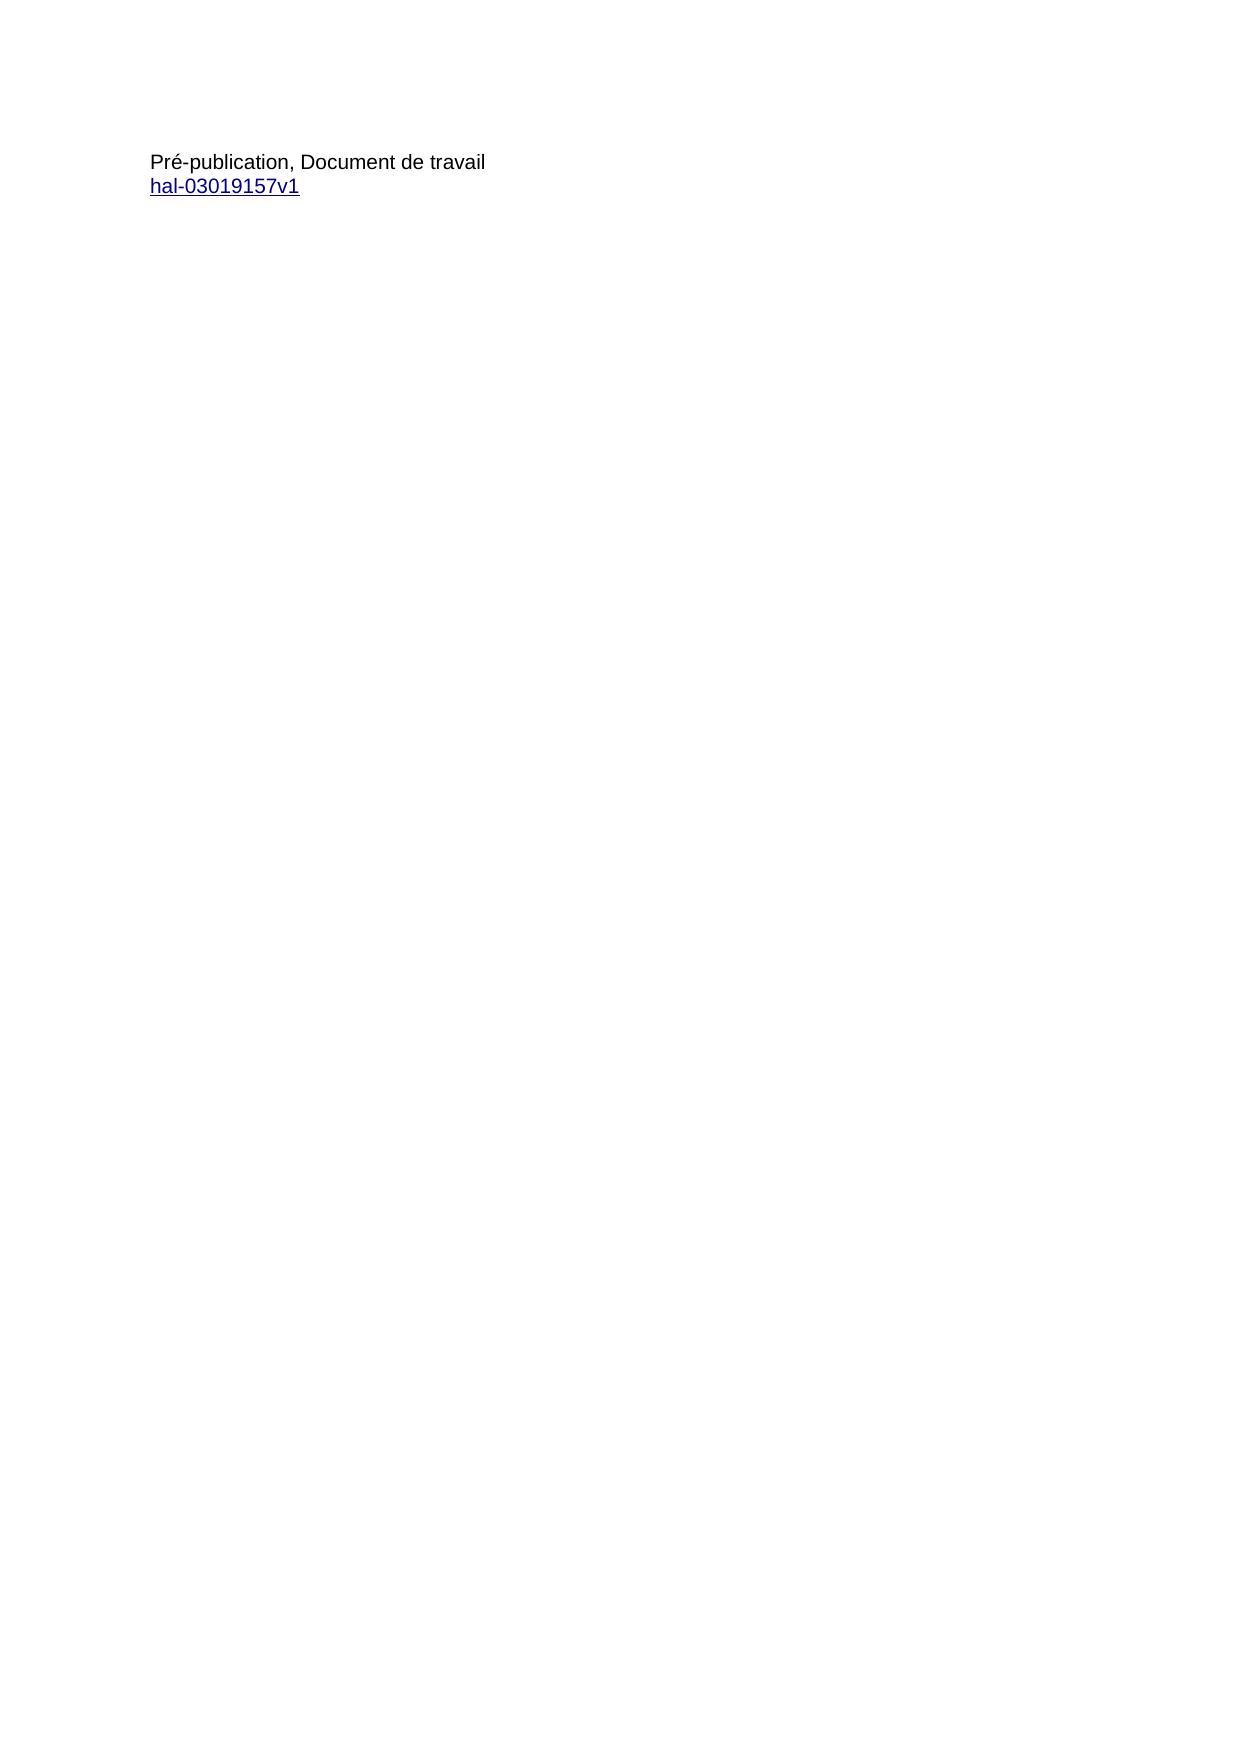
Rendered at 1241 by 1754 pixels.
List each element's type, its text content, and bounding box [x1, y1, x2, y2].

table_cell Pré-publication, Document de travail hal-03019157v1 [150, 150, 1090, 198]
